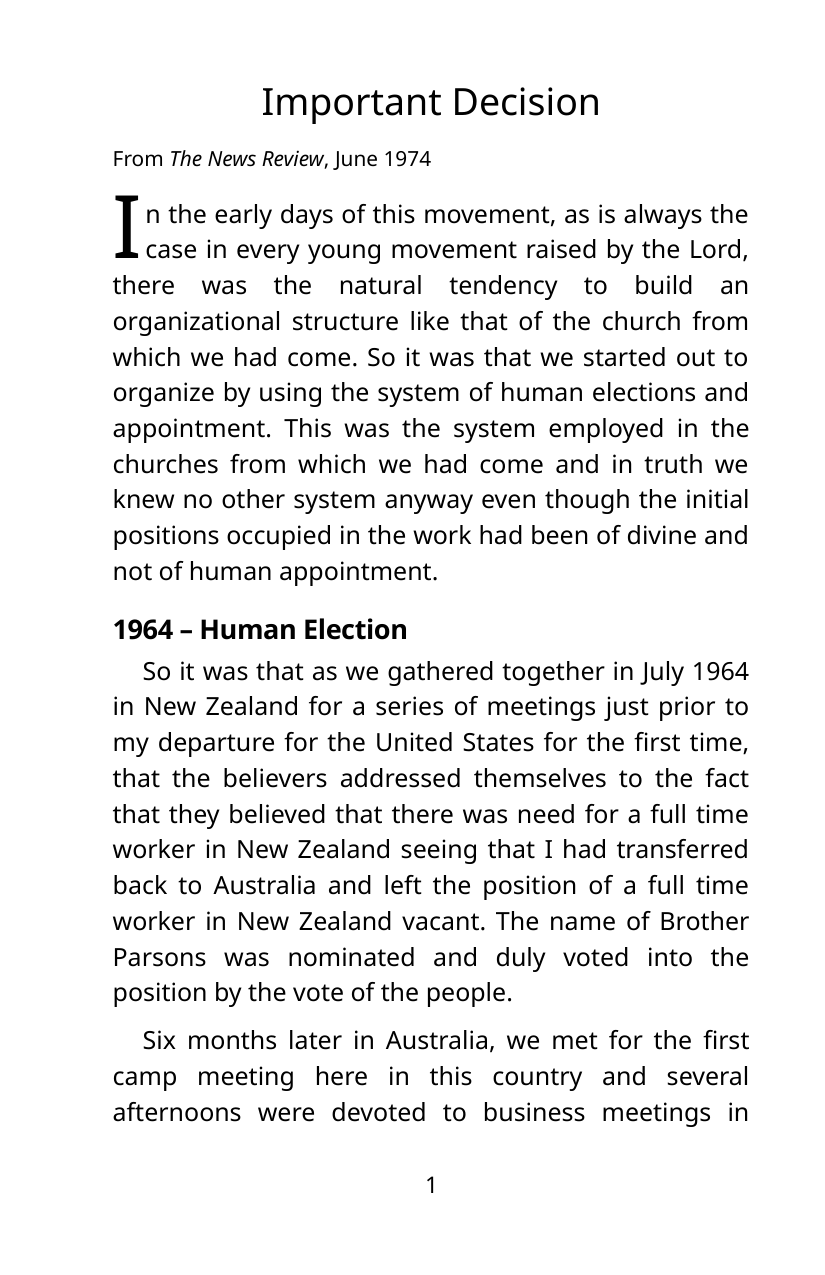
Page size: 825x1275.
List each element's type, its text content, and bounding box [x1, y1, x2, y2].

subtitle 1964 – Human Election [112, 610, 750, 647]
text In the early days of this movement, as is always the case in every young movement raised by the Lord, there was the natural tendency to build an organizational structure like that of the church from which we had come. So it was that we started out to organize by using the system of human elections and appointment. This was the system employed in the churches from which we had come and in truth we knew no other system anyway even though the initial positions occupied in the work had been of divine and not of human appointment. [112, 196, 750, 588]
text So it was that as we gathered together in July 1964 in New Zealand for a series of meetings just prior to my departure for the United States for the first time, that the believers addressed themselves to the fact that they believed that there was need for a full time worker in New Zealand seeing that I had transferred back to Australia and left the position of a full time worker in New Zealand vacant. The name of Brother Parsons was nominated and duly voted into the position by the vote of the people. [112, 653, 750, 1009]
text Six months later in Australia, we met for the first camp meeting here in this country and several afternoons were devoted to business meetings in [112, 1023, 750, 1128]
title Important Decision [112, 75, 750, 126]
text From The News Review, June 1974 [112, 144, 750, 172]
